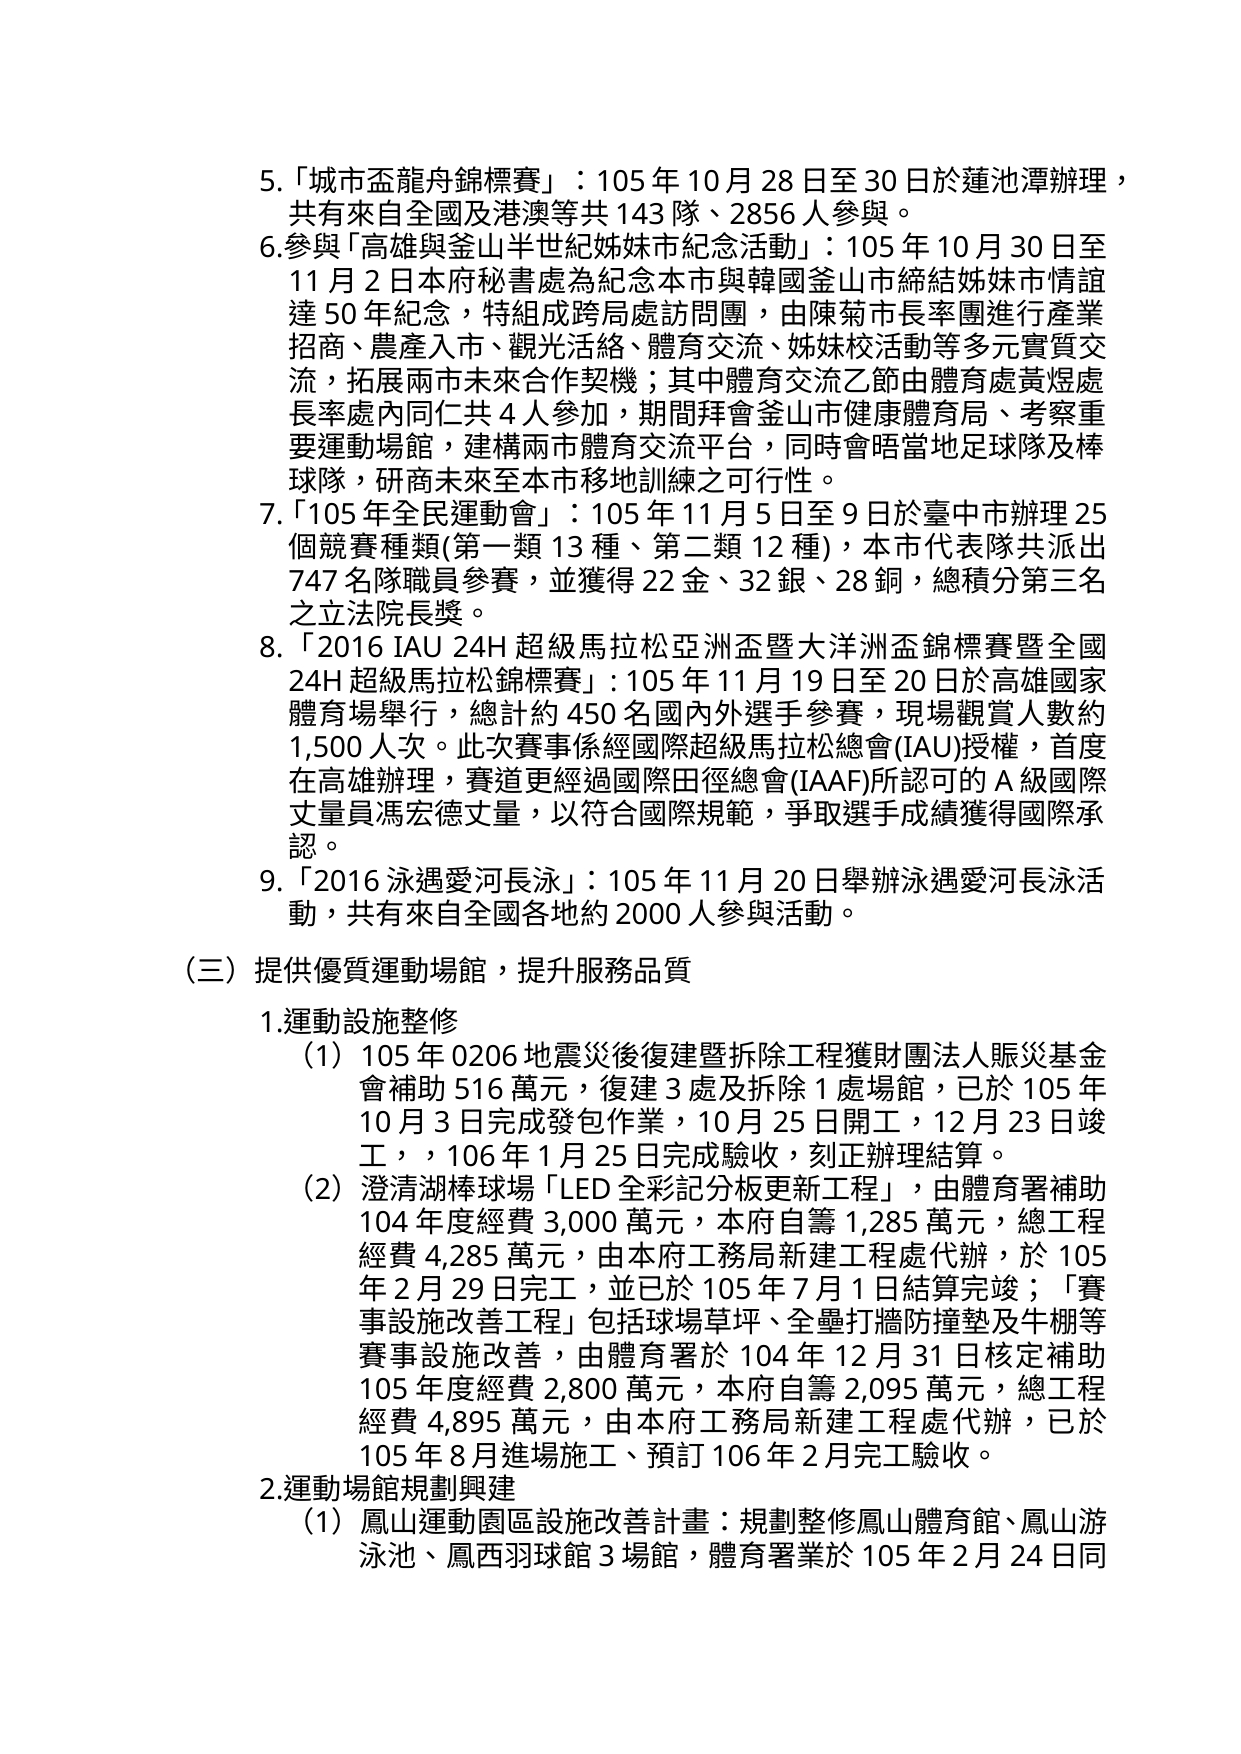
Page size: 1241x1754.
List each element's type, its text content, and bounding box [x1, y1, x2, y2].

text （三）提供優質運動場館，提升服務品質 [148, 931, 1107, 1006]
text 2.運動場館規劃興建 [259, 1473, 1107, 1506]
text 5.「城市盃龍舟錦標賽」：105年10月28日至30日於蓮池潭辦理，共有來自全國及港澳等共143隊、2856人參與。 [259, 164, 1107, 231]
text 8.「2016 IAU 24H超級馬拉松亞洲盃暨大洋洲盃錦標賽暨全國24H超級馬拉松錦標賽」: 105年11月19日至20日於高雄國家體育場舉行，總計約450名國內外選手參賽，現場觀賞人數約1,500人次。此次賽事係經國際超級馬拉松總會(IAU)授權，首度在高雄辦理，賽道更經過國際田徑總會(IAAF)所認可的A級國際丈量員馮宏德丈量，以符合國際規範，爭取選手成績獲得國際承認。 [259, 631, 1107, 864]
text 6.參與「高雄與釜山半世紀姊妹市紀念活動」：105年10月30日至11月2日本府秘書處為紀念本市與韓國釜山市締結姊妹市情誼達50年紀念，特組成跨局處訪問團，由陳菊市長率團進行產業招商、農產入市、觀光活絡、體育交流、姊妹校活動等多元實質交流，拓展兩市未來合作契機；其中體育交流乙節由體育處黃煜處長率處內同仁共4人參加，期間拜會釜山市健康體育局、考察重要運動場館，建構兩市體育交流平台，同時會晤當地足球隊及棒球隊，研商未來至本市移地訓練之可行性。 [259, 231, 1107, 498]
text （1）105年0206地震災後復建暨拆除工程獲財團法人賑災基金會補助516萬元，復建3處及拆除1處場館，已於105年10月3日完成發包作業，10月25日開工，12月23日竣工，，106年1月25日完成驗收，刻正辦理結算。 [285, 1039, 1107, 1173]
text （2）澄清湖棒球場「LED全彩記分板更新工程」，由體育署補助104年度經費3,000萬元，本府自籌1,285萬元，總工程經費4,285萬元，由本府工務局新建工程處代辦，於105年2月29日完工，並已於105年7月1日結算完竣；「賽事設施改善工程」包括球場草坪、全壘打牆防撞墊及牛棚等賽事設施改善，由體育署於104年12月31日核定補助105年度經費2,800萬元，本府自籌2,095萬元，總工程經費4,895萬元，由本府工務局新建工程處代辦，已於105年8月進場施工、預訂106年2月完工驗收。 [285, 1173, 1107, 1473]
text （1）鳳山運動園區設施改善計畫：規劃整修鳳山體育館、鳳山游泳池、鳳西羽球館3場館，體育署業於105年2月24日同 [285, 1506, 1107, 1573]
text 7.「105年全民運動會」：105年11月5日至9日於臺中市辦理25個競賽種類(第一類13種、第二類12種)，本市代表隊共派出747名隊職員參賽，並獲得22金、32銀、28銅，總積分第三名之立法院長獎。 [259, 498, 1107, 631]
text 9.「2016泳遇愛河長泳」：105年11月20日舉辦泳遇愛河長泳活動，共有來自全國各地約2000人參與活動。 [259, 864, 1107, 931]
text 1.運動設施整修 [259, 1006, 1107, 1039]
